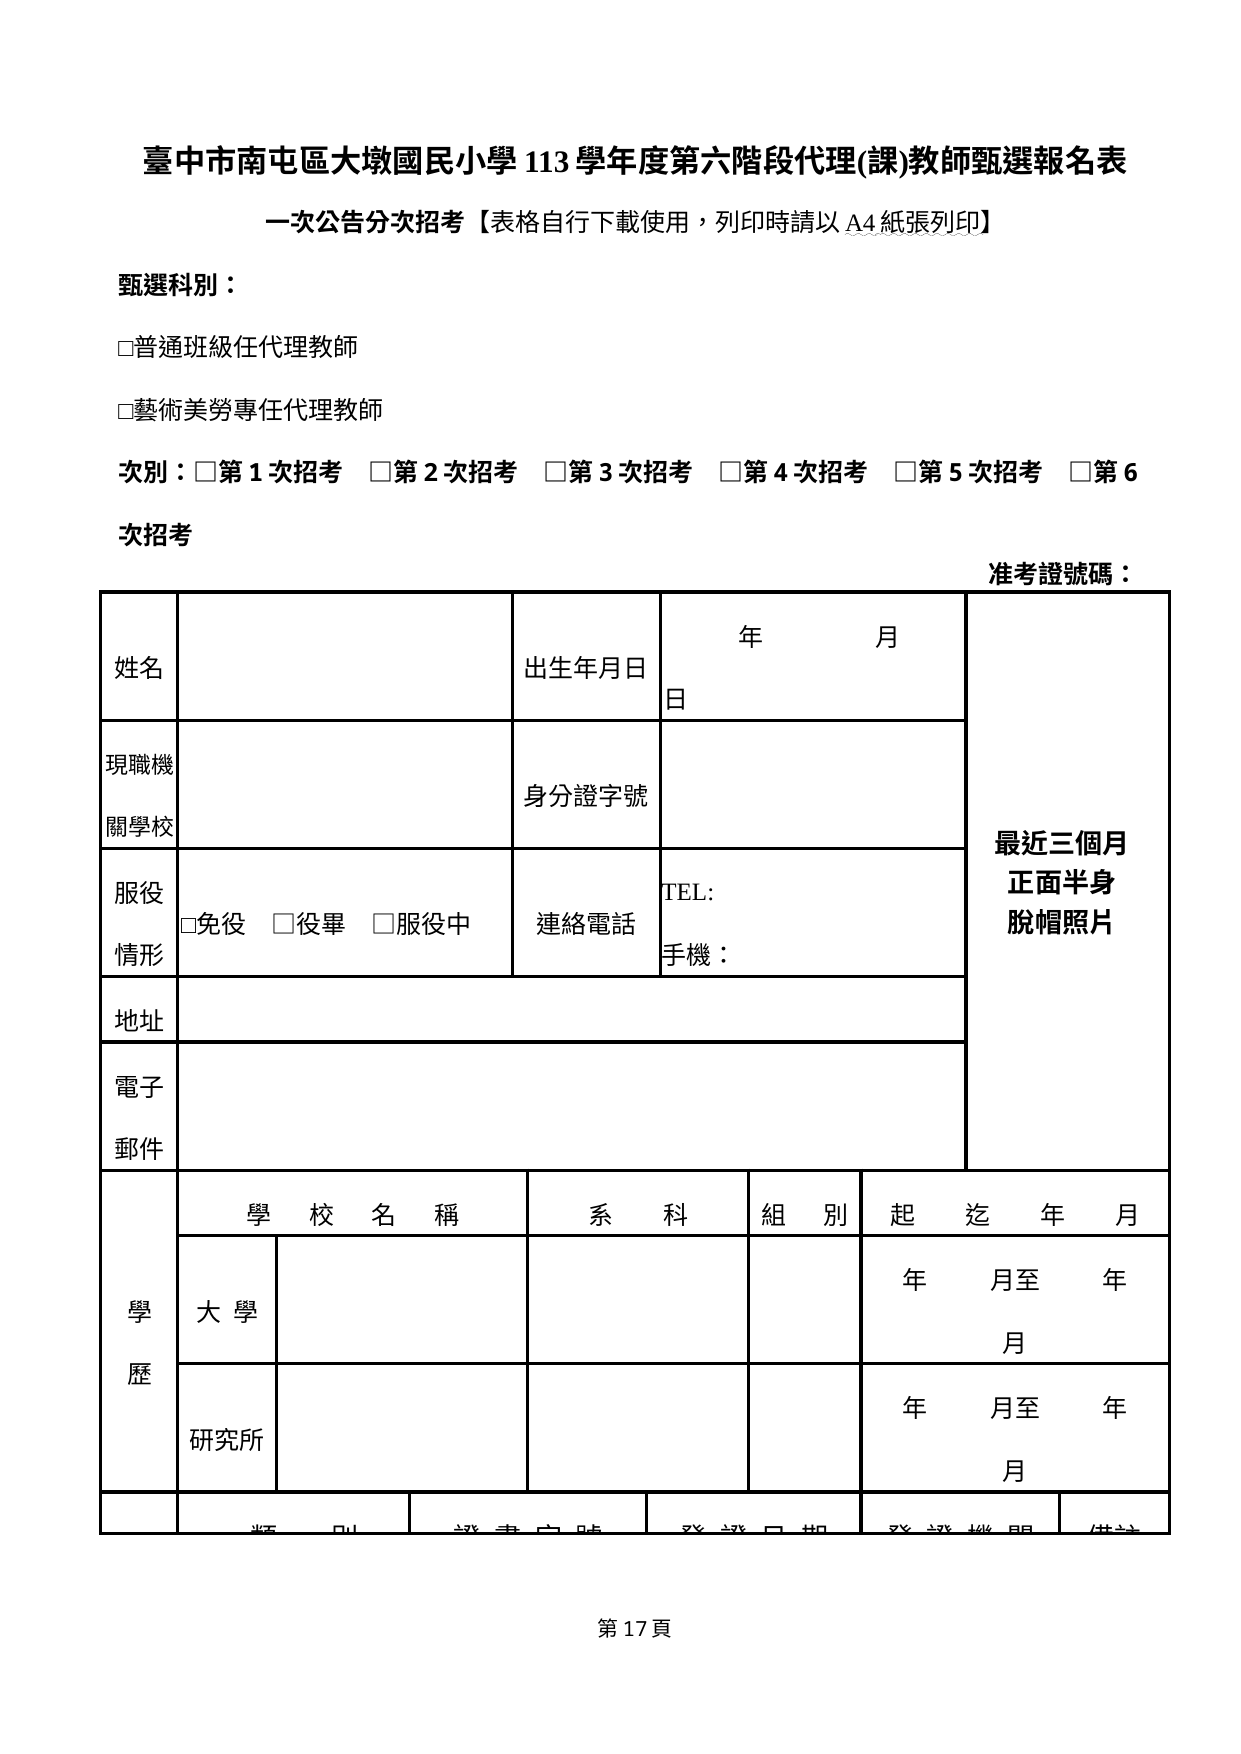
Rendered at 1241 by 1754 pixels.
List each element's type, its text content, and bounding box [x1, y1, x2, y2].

table_cell [750, 1237, 859, 1362]
table_cell 證 書 字 號 [411, 1494, 645, 1532]
table_cell 備註 [1061, 1494, 1168, 1532]
table_header 最近三個月 正面半身 脫帽照片 [968, 594, 1168, 1168]
table_cell 年 月至 年 月 [863, 1237, 1168, 1362]
text 臺中市南屯區大墩國民小學113學年度第六階段代理(課)教師甄選報名表 [118, 117, 1152, 179]
table_cell 系 科 [529, 1172, 747, 1234]
table_cell □免役 □役畢 □服役中 [179, 850, 511, 975]
table_cell 學 校 名 稱 [179, 1172, 526, 1234]
table_cell [179, 978, 964, 1040]
table_cell 現職機關學校 [102, 722, 176, 847]
table_header 年 月 日 [662, 594, 964, 718]
table_cell 類 別 [179, 1494, 408, 1532]
table_cell 大 學 [179, 1237, 275, 1362]
table_cell [750, 1365, 859, 1490]
table_cell 學 歷 [102, 1172, 176, 1490]
table_cell [102, 1494, 176, 1532]
text 准考證號碼： [118, 554, 1152, 590]
table_header [179, 594, 511, 718]
table_cell [278, 1365, 526, 1490]
table_cell [278, 1237, 526, 1362]
table_cell [179, 722, 511, 847]
table_cell [529, 1365, 747, 1490]
table_header 姓名 [102, 594, 176, 718]
table_cell 發 證 機 關 [863, 1494, 1058, 1532]
table_cell [179, 1044, 964, 1168]
text □藝術美勞專任代理教師 [118, 367, 1152, 429]
table_cell [662, 722, 964, 847]
table_cell 電子郵件 [102, 1044, 176, 1168]
table_cell TEL: 手機： [662, 850, 964, 975]
text 次別：□第1次招考 □第2次招考 □第3次招考 □第4次招考 □第5次招考 □第6次招考 [118, 429, 1152, 554]
text 甄選科別： [118, 242, 1152, 304]
table_header 出生年月日 [514, 594, 659, 718]
table_cell 連絡電話 [514, 850, 659, 975]
table_cell 組 別 [750, 1172, 859, 1234]
table_cell 發 證 日 期 [648, 1494, 859, 1532]
text □普通班級任代理教師 [118, 304, 1152, 367]
table_cell 起 迄 年 月 [863, 1172, 1168, 1234]
table_cell 服役 情形 [102, 850, 176, 975]
table_cell [529, 1237, 747, 1362]
text 一次公告分次招考【表格自行下載使用，列印時請以A4紙張列印】 [118, 179, 1152, 242]
table_cell 地址 [102, 978, 176, 1040]
table_cell 年 月至 年 月 [863, 1365, 1168, 1490]
table_cell 研究所 [179, 1365, 275, 1490]
table_cell 身分證字號 [514, 722, 659, 847]
